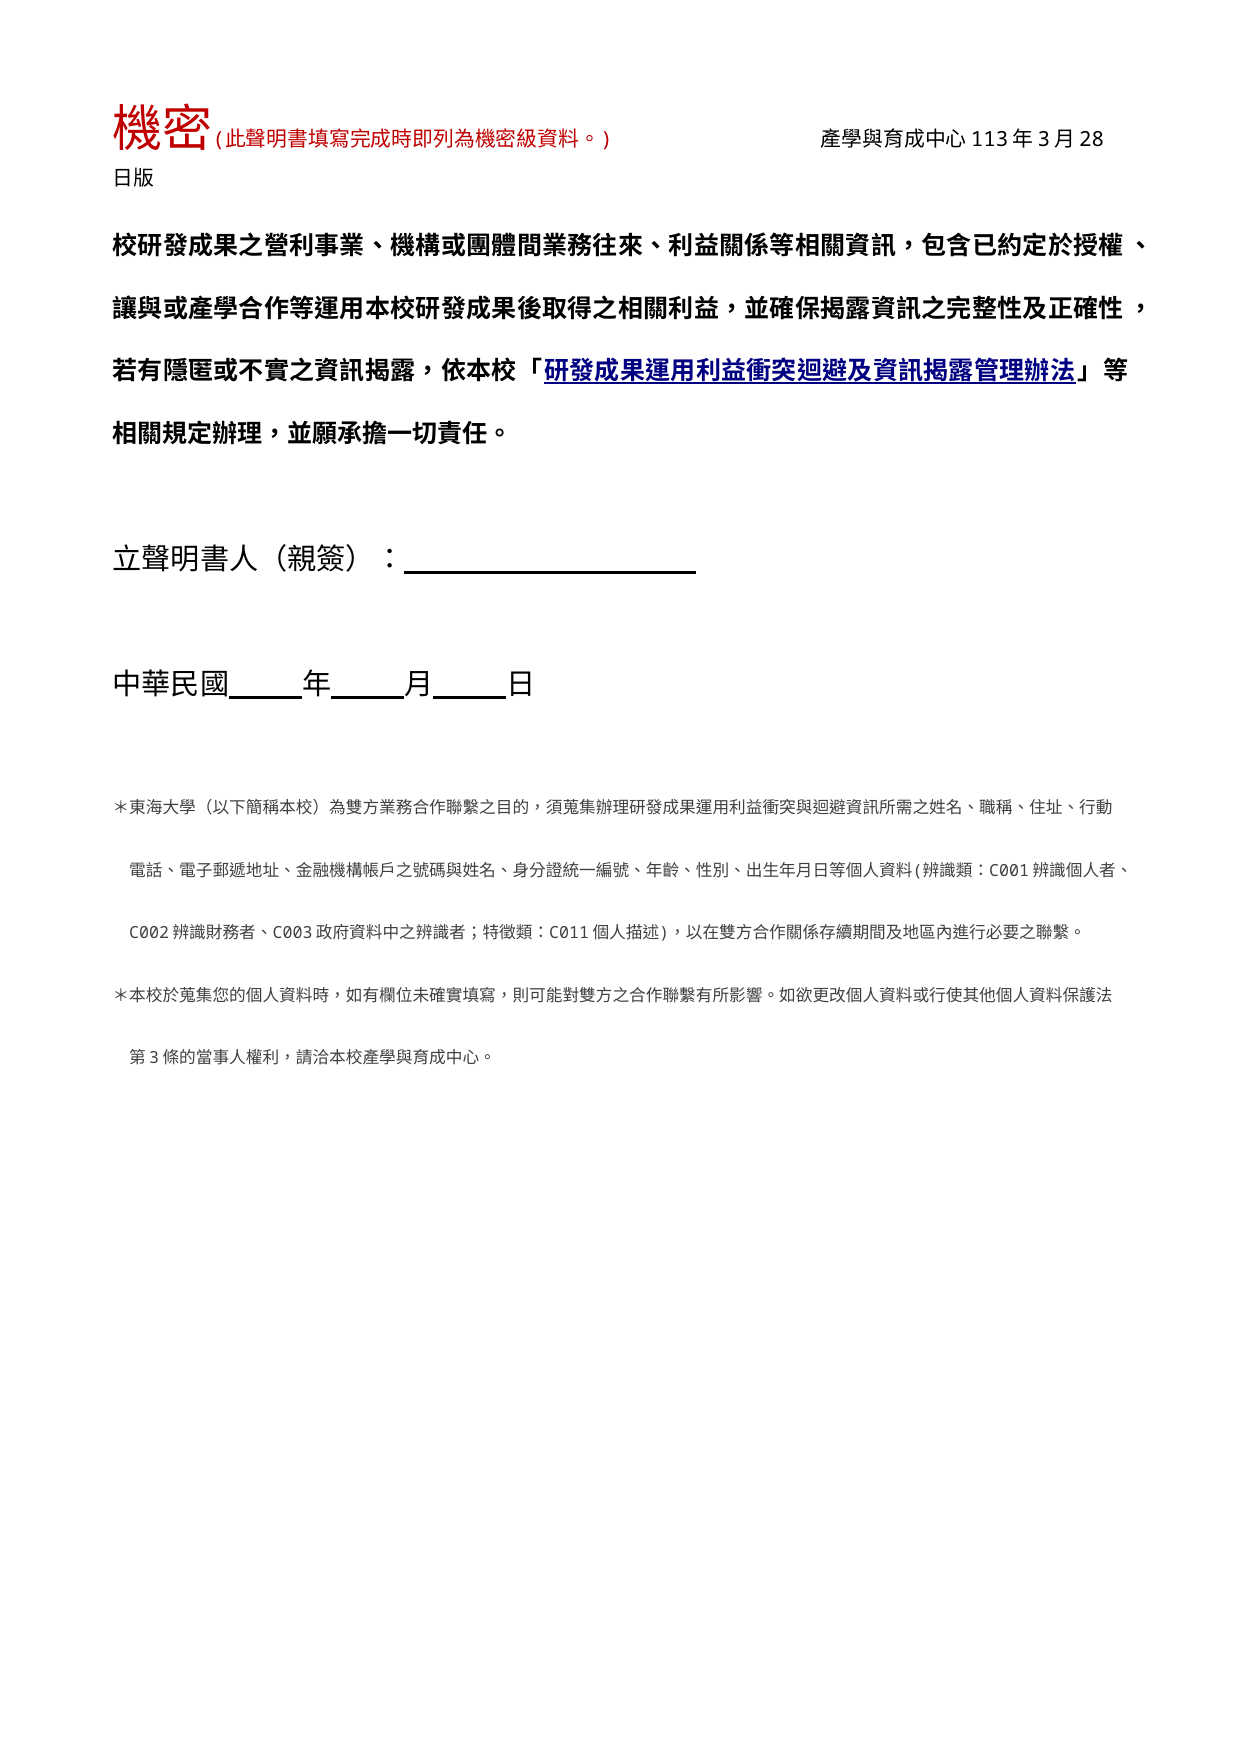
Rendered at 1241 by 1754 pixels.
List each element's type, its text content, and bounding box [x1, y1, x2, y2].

text 本人瞭解應主動向研究發展處申報，本人及關係人與擬授權、讓與或產學合作等有關運用本校研發成果之營利事業、機構或團體間業務往來、利益關係等相關資訊，包含已約定於授權、讓與或產學合作等運用本校研發成果後取得之相關利益，並確保揭露資訊之完整性及正確性，若有隱匿或不實之資訊揭露，依本校「研發成果運用利益衝突迴避及資訊揭露管理辦法」等相關規定辦理，並願承擔一切責任。 [112, 202, 1128, 452]
text 立聲明書人（親簽）： [112, 515, 1128, 577]
text ＊東海大學（以下簡稱本校）為雙方業務合作聯繫之目的，須蒐集辦理研發成果運用利益衝突與迴避資訊所需之姓名、職稱、住址、行動電話、電子郵遞地址、金融機構帳戶之號碼與姓名、身分證統一編號、年齡、性別、出生年月日等個人資料(辨識類：C001辨識個人者、C002辨識財務者、C003政府資料中之辨識者；特徵類：C011個人描述)，以在雙方合作關係存續期間及地區內進行必要之聯繫。 [112, 765, 1128, 952]
text 中華民國 年 月 日 [112, 640, 1128, 702]
text ＊本校於蒐集您的個人資料時，如有欄位未確實填寫，則可能對雙方之合作聯繫有所影響。如欲更改個人資料或行使其他個人資料保護法第3條的當事人權利，請洽本校產學與育成中心。 [112, 952, 1128, 1077]
